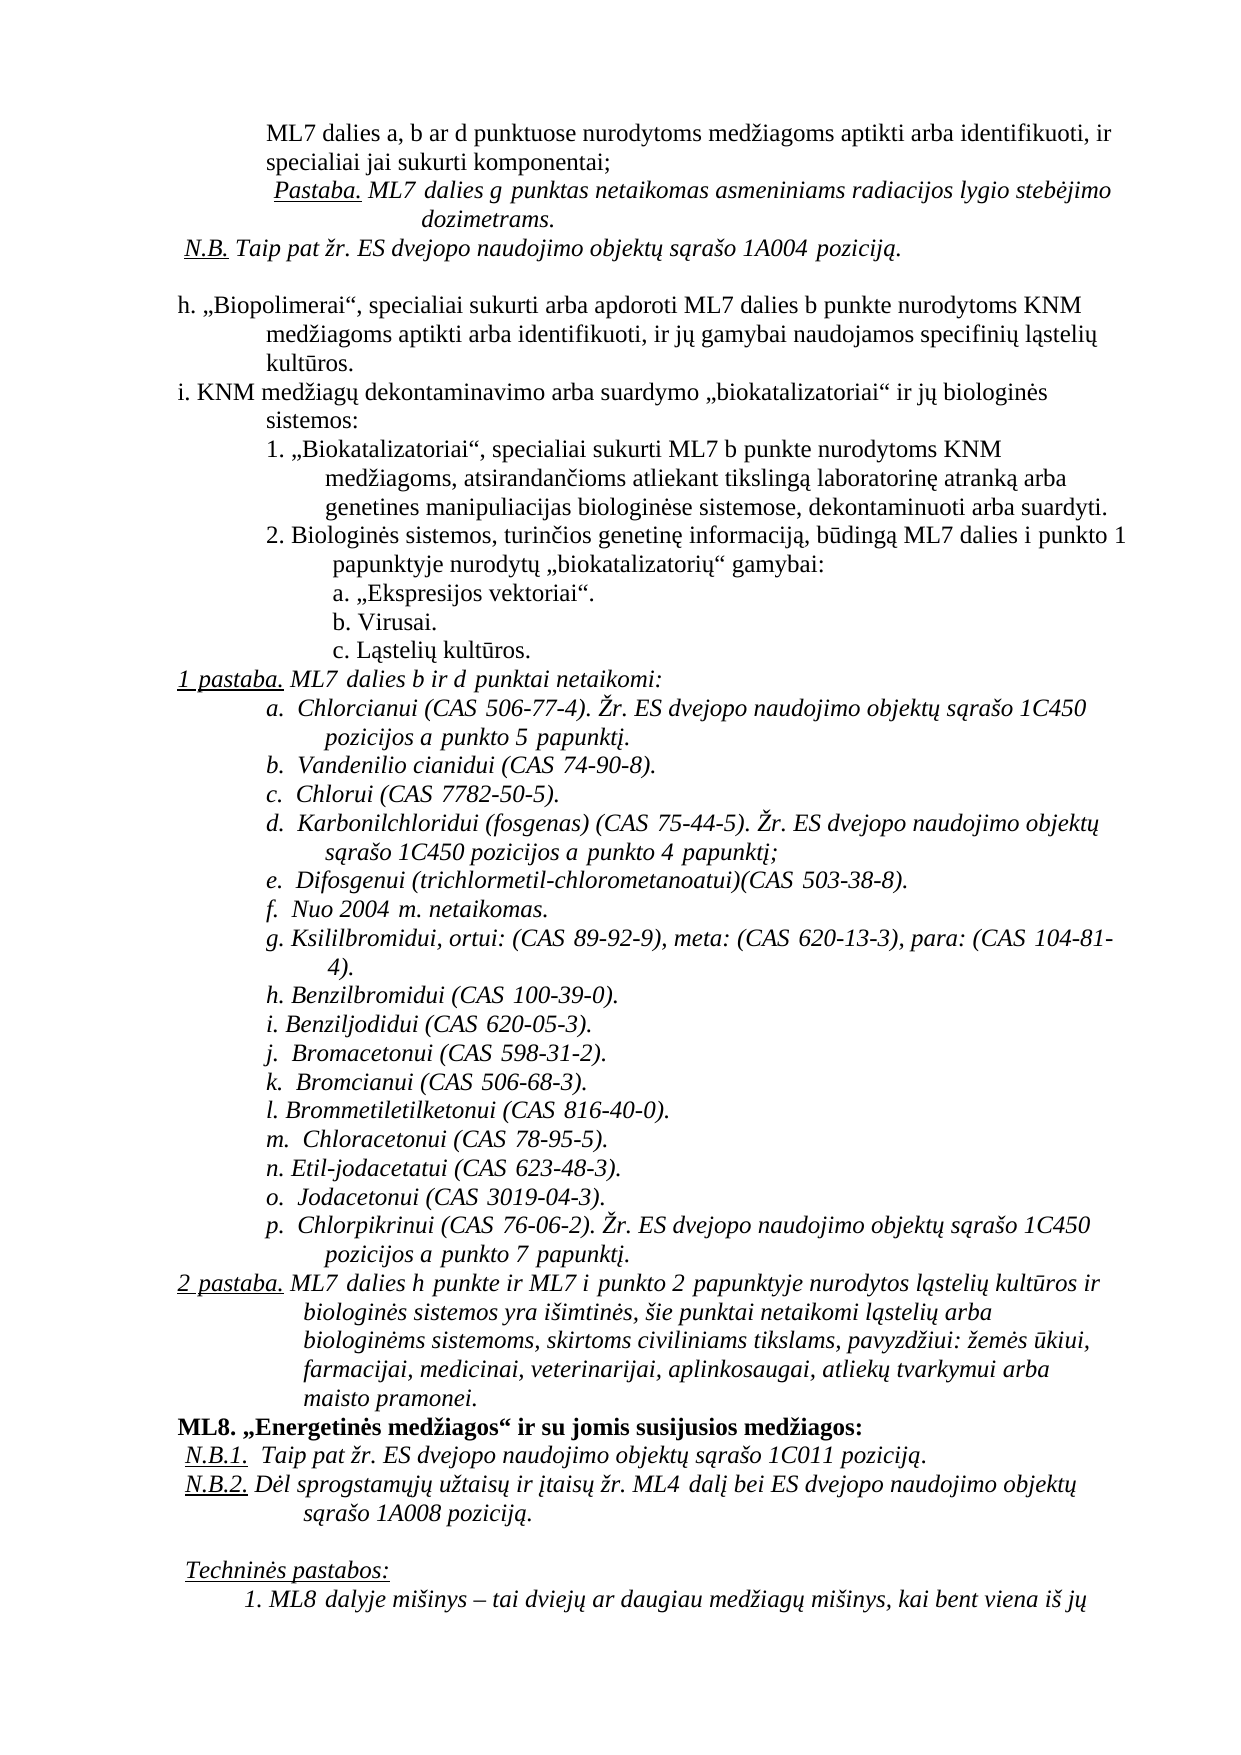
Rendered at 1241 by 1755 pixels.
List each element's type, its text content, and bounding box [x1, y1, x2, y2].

text i. Benziljodidui (CAS 620-05-3). [266, 1009, 1122, 1038]
text Techninės pastabos: [185, 1556, 1122, 1584]
text b. Vandenilio cianidui (CAS 74-90-8). [266, 751, 1122, 779]
text a. Chlorcianui (CAS 506-77-4). Žr. ES dvejopo naudojimo objektų sąrašo 1C450 pozicijos a punkto 5 papunktį. [266, 693, 1122, 751]
text N.B.1. Taip pat žr. ES dvejopo naudojimo objektų sąrašo 1C011 poziciją. [185, 1441, 1122, 1469]
text j. Bromacetonui (CAS 598-31-2). [266, 1038, 1122, 1067]
text 2 pastaba. ML7 dalies h punkte ir ML7 i punkto 2 papunktyje nurodytos ląstelių kultūros ir biologinės sistemos yra išimtinės, šie punktai netaikomi ląstelių arba biologinėms sistemoms, skirtoms civiliniams tikslams, pavyzdžiui: žemės ūkiui, farmacijai, medicinai, veterinarijai, aplinkosaugai, atliekų tvarkymui arba maisto pramonei. [177, 1268, 1122, 1412]
text 1. ML8 dalyje mišinys – tai dviejų ar daugiau medžiagų mišinys, kai bent viena iš jų [244, 1584, 1122, 1613]
text b. Virusai. [332, 607, 1126, 636]
text ML7 dalies a, b ar d punktuose nurodytoms medžiagoms aptikti arba identifikuoti, ir specialiai jai sukurti komponentai; [177, 118, 1122, 176]
text h. Benzilbromidui (CAS 100-39-0). [266, 981, 1122, 1009]
text m. Chloracetonui (CAS 78-95-5). [266, 1124, 1122, 1153]
text c. Ląstelių kultūros. [332, 636, 1126, 664]
text 2. Biologinės sistemos, turinčios genetinę informaciją, būdingą ML7 dalies i punkto 1 papunktyje nurodytų „biokatalizatorių“ gamybai: [266, 521, 1126, 578]
text k. Bromcianui (CAS 506-68-3). [266, 1067, 1122, 1096]
text h. „Biopolimerai“, specialiai sukurti arba apdoroti ML7 dalies b punkte nurodytoms KNM medžiagoms aptikti arba identifikuoti, ir jų gamybai naudojamos specifinių ląstelių kultūros. [177, 291, 1122, 377]
text d. Karbonilchloridui (fosgenas) (CAS 75-44-5). Žr. ES dvejopo naudojimo objektų sąrašo 1C450 pozicijos a punkto 4 papunktį; [266, 808, 1122, 866]
text o. Jodacetonui (CAS 3019-04-3). [266, 1182, 1122, 1211]
text N.B.2. Dėl sprogstamųjų užtaisų ir įtaisų žr. ML4 dalį bei ES dvejopo naudojimo objektų sąrašo 1A008 poziciją. [185, 1469, 1122, 1527]
text c. Chlorui (CAS 7782-50-5). [266, 779, 1122, 808]
text f. Nuo 2004 m. netaikomas. [266, 894, 1122, 923]
text ML8. „Energetinės medžiagos“ ir su jomis susijusios medžiagos: [177, 1412, 1122, 1441]
text N.B. Taip pat žr. ES dvejopo naudojimo objektų sąrašo 1A004 poziciją. [184, 233, 1122, 262]
text i. KNM medžiagų dekontaminavimo arba suardymo „biokatalizatoriai“ ir jų biologinės sistemos: [177, 377, 1122, 434]
text 1 pastaba. ML7 dalies b ir d punktai netaikomi: [177, 664, 1122, 693]
text e. Difosgenui (trichlormetil-chlorometanoatui)(CAS 503-38-8). [266, 866, 1122, 894]
text p. Chlorpikrinui (CAS 76-06-2). Žr. ES dvejopo naudojimo objektų sąrašo 1C450 pozicijos a punkto 7 papunktį. [266, 1211, 1122, 1268]
text 1. „Biokatalizatoriai“, specialiai sukurti ML7 b punkte nurodytoms KNM medžiagoms, atsirandančioms atliekant tikslingą laboratorinę atranką arba genetines manipuliacijas biologinėse sistemose, dekontaminuoti arba suardyti. [266, 434, 1122, 521]
text a. „Ekspresijos vektoriai“. [332, 578, 1126, 607]
text Pastaba. ML7 dalies g punktas netaikomas asmeniniams radiacijos lygio stebėjimo dozimetrams. [273, 176, 1122, 233]
text g. Ksililbromidui, ortui: (CAS 89-92-9), meta: (CAS 620-13-3), para: (CAS 104-81-4). [266, 923, 1122, 981]
text n. Etil-jodacetatui (CAS 623-48-3). [266, 1153, 1122, 1182]
text l. Brommetiletilketonui (CAS 816-40-0). [266, 1096, 1122, 1124]
